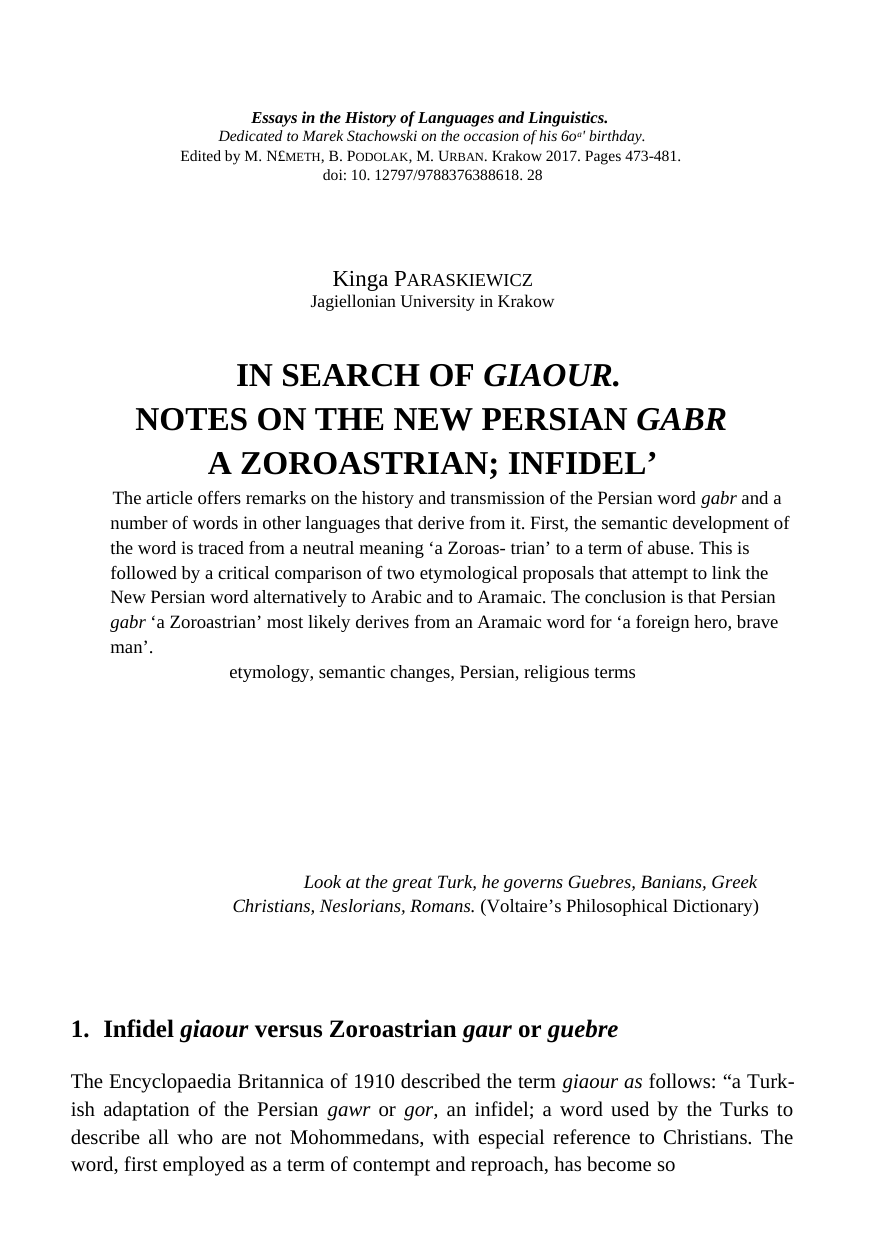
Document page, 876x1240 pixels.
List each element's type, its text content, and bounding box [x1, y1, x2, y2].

subtitle 1. Infidel giaour versus Zoroastrian gaur or guebre [71, 1014, 794, 1042]
text The Encyclopaedia Britannica of 1910 described the term giaour as follows: “a Turk­ish adaptation of the Persian gawr or gor, an infidel; a word used by the Turks to describe all who are not Mohommedans, with especial reference to Christians. The word, first employed as a term of contempt and reproach, has become so [71, 1069, 794, 1176]
subtitle NOTES ON THE NEW PERSIAN GABR A ZOROASTRIAN; INFIDEL’ [71, 399, 794, 482]
text etymology, semantic changes, Persian, religious terms [71, 661, 794, 682]
text Essays in the History of Languages and Linguistics. [71, 108, 794, 127]
text doi: 10. 12797/9788376388618. 28 [71, 166, 794, 184]
text Kinga Paraskiewicz [71, 265, 794, 291]
text Look at the great Turk, he governs Guebres, Banians, Greek Christians, Neslorians, Romans. (Voltaire’s Philosophical Dictionary) [216, 871, 759, 917]
text Dedicated to Marek Stachowski on the occasion of his 6oa' birthday. Edited by M. N£meth, B. Podolak, M. Urban. Krakow 2017. Pages 473-481. [71, 127, 794, 165]
subtitle IN SEARCH OF GIAOUR. [71, 355, 794, 393]
text Jagiellonian University in Krakow [71, 291, 794, 311]
text The article offers remarks on the history and transmission of the Persian word gabr and a number of words in other languages that derive from it. First, the semantic development of the word is traced from a neutral meaning ‘a Zoroas- trian’ to a term of abuse. This is followed by a critical comparison of two ety­mological proposals that attempt to link the New Persian word alternatively to Arabic and to Aramaic. The conclusion is that Persian gabr ‘a Zoroastrian’ most likely derives from an Aramaic word for ‘a foreign hero, brave man’. [110, 487, 794, 658]
